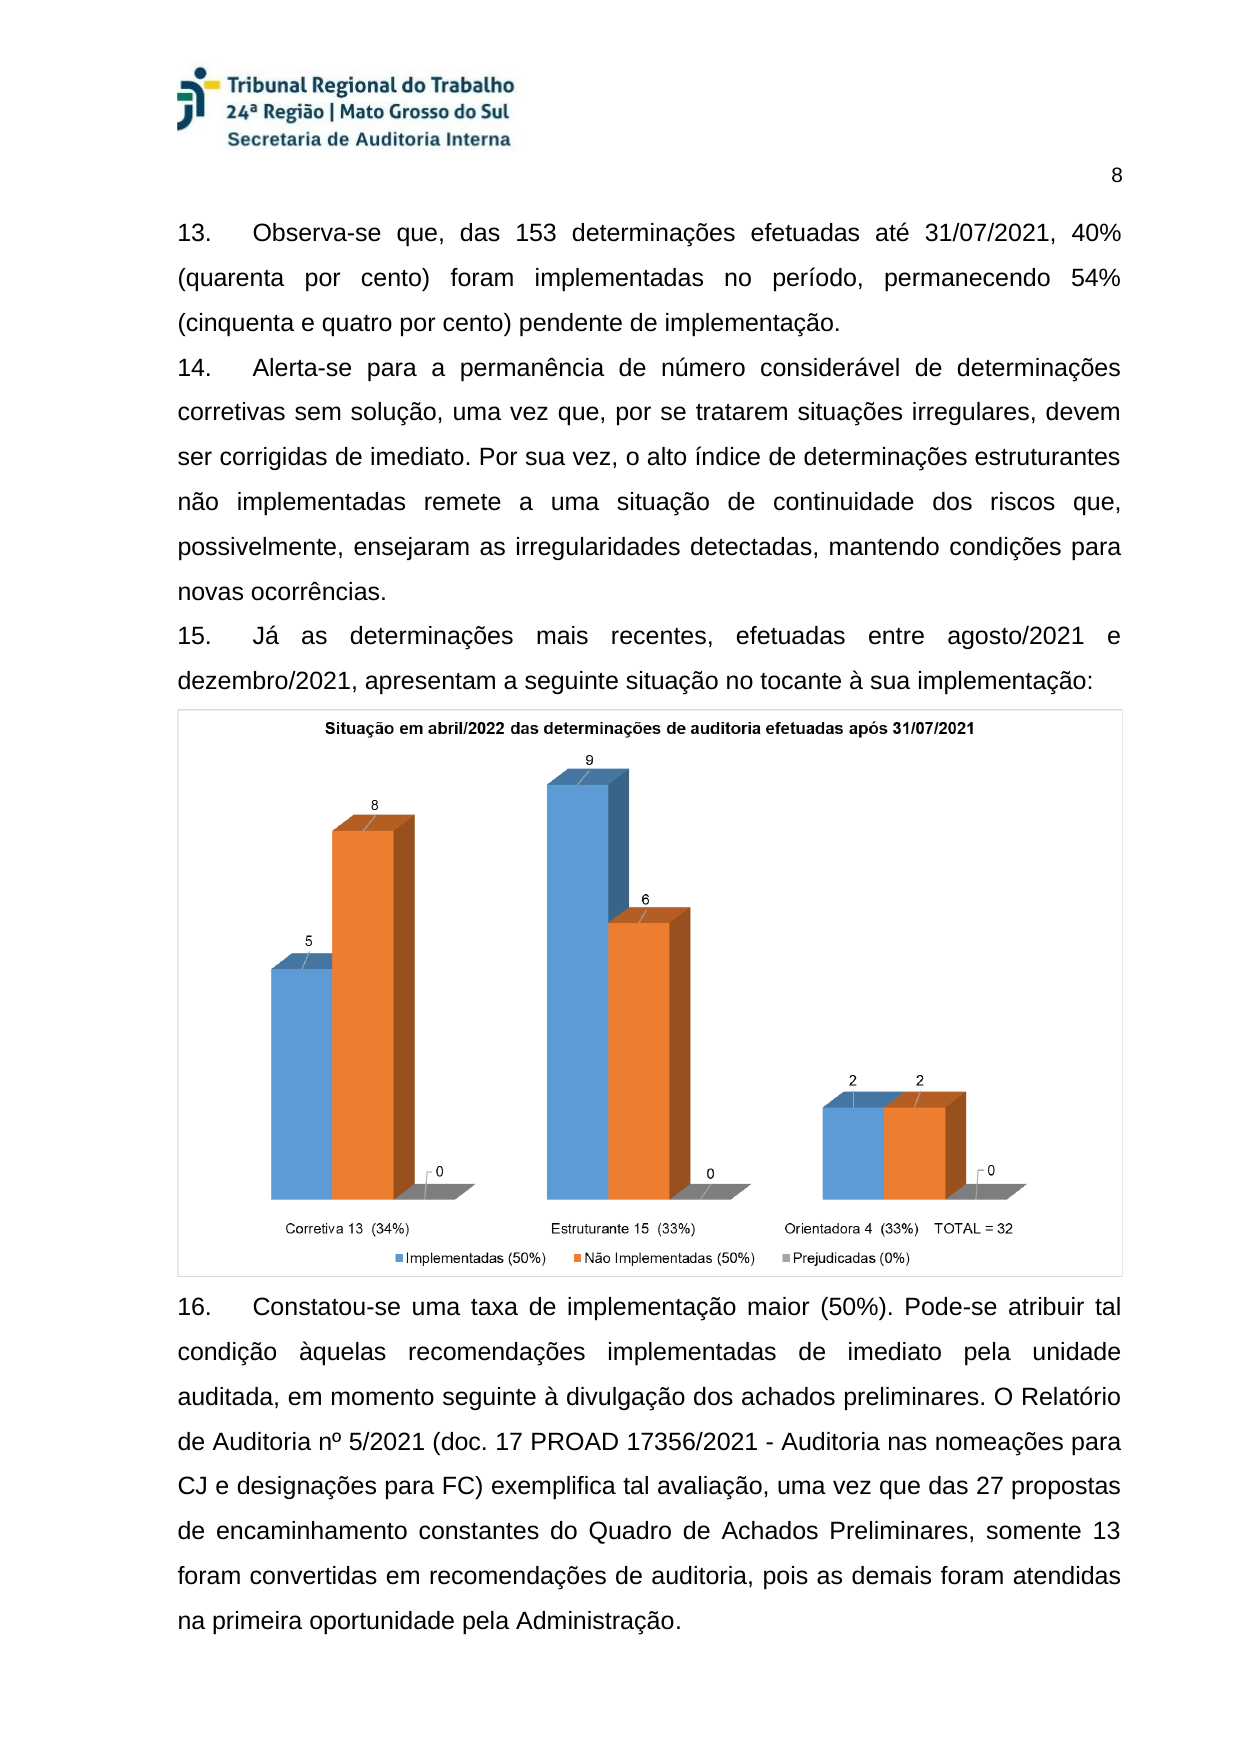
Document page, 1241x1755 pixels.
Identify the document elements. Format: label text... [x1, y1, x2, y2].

list Já as determinações mais recentes, efetuadas entre agosto/2021 e dezembro/2021, apresentam a seguinte situação no tocante à sua implementação: [177, 620, 1122, 695]
list Observa-se que, das 153 determinações efetuadas até 31/07/2021, 40% (quarenta por cento) foram implementadas no período, permanecendo 54% (cinquenta e quatro por cento) pendente de implementação. [177, 217, 1122, 337]
list Constatou-se uma taxa de implementação maior (50%). Pode-se atribuir tal condição àquelas recomendações implementadas de imediato pela unidade auditada, em momento seguinte à divulgação dos achados preliminares. O Relatório de Auditoria nº 5/2021 (doc. 17 PROAD 17356/2021 - Auditoria nas nomeações para CJ e designações para FC) exemplifica tal avaliação, uma vez que das 27 propostas de encaminhamento constantes do Quadro de Achados Preliminares, somente 13 foram convertidas em recomendações de auditoria, pois as demais foram atendidas na primeira oportunidade pela Administração. [177, 1291, 1122, 1634]
list Alerta-se para a permanência de número considerável de determinações corretivas sem solução, uma vez que, por se tratarem situações irregulares, devem ser corrigidas de imediato. Por sua vez, o alto índice de determinações estruturantes não implementadas remete a uma situação de continuidade dos riscos que, possivelmente, ensejaram as irregularidades detectadas, mantendo condições para novas ocorrências. [177, 351, 1122, 605]
